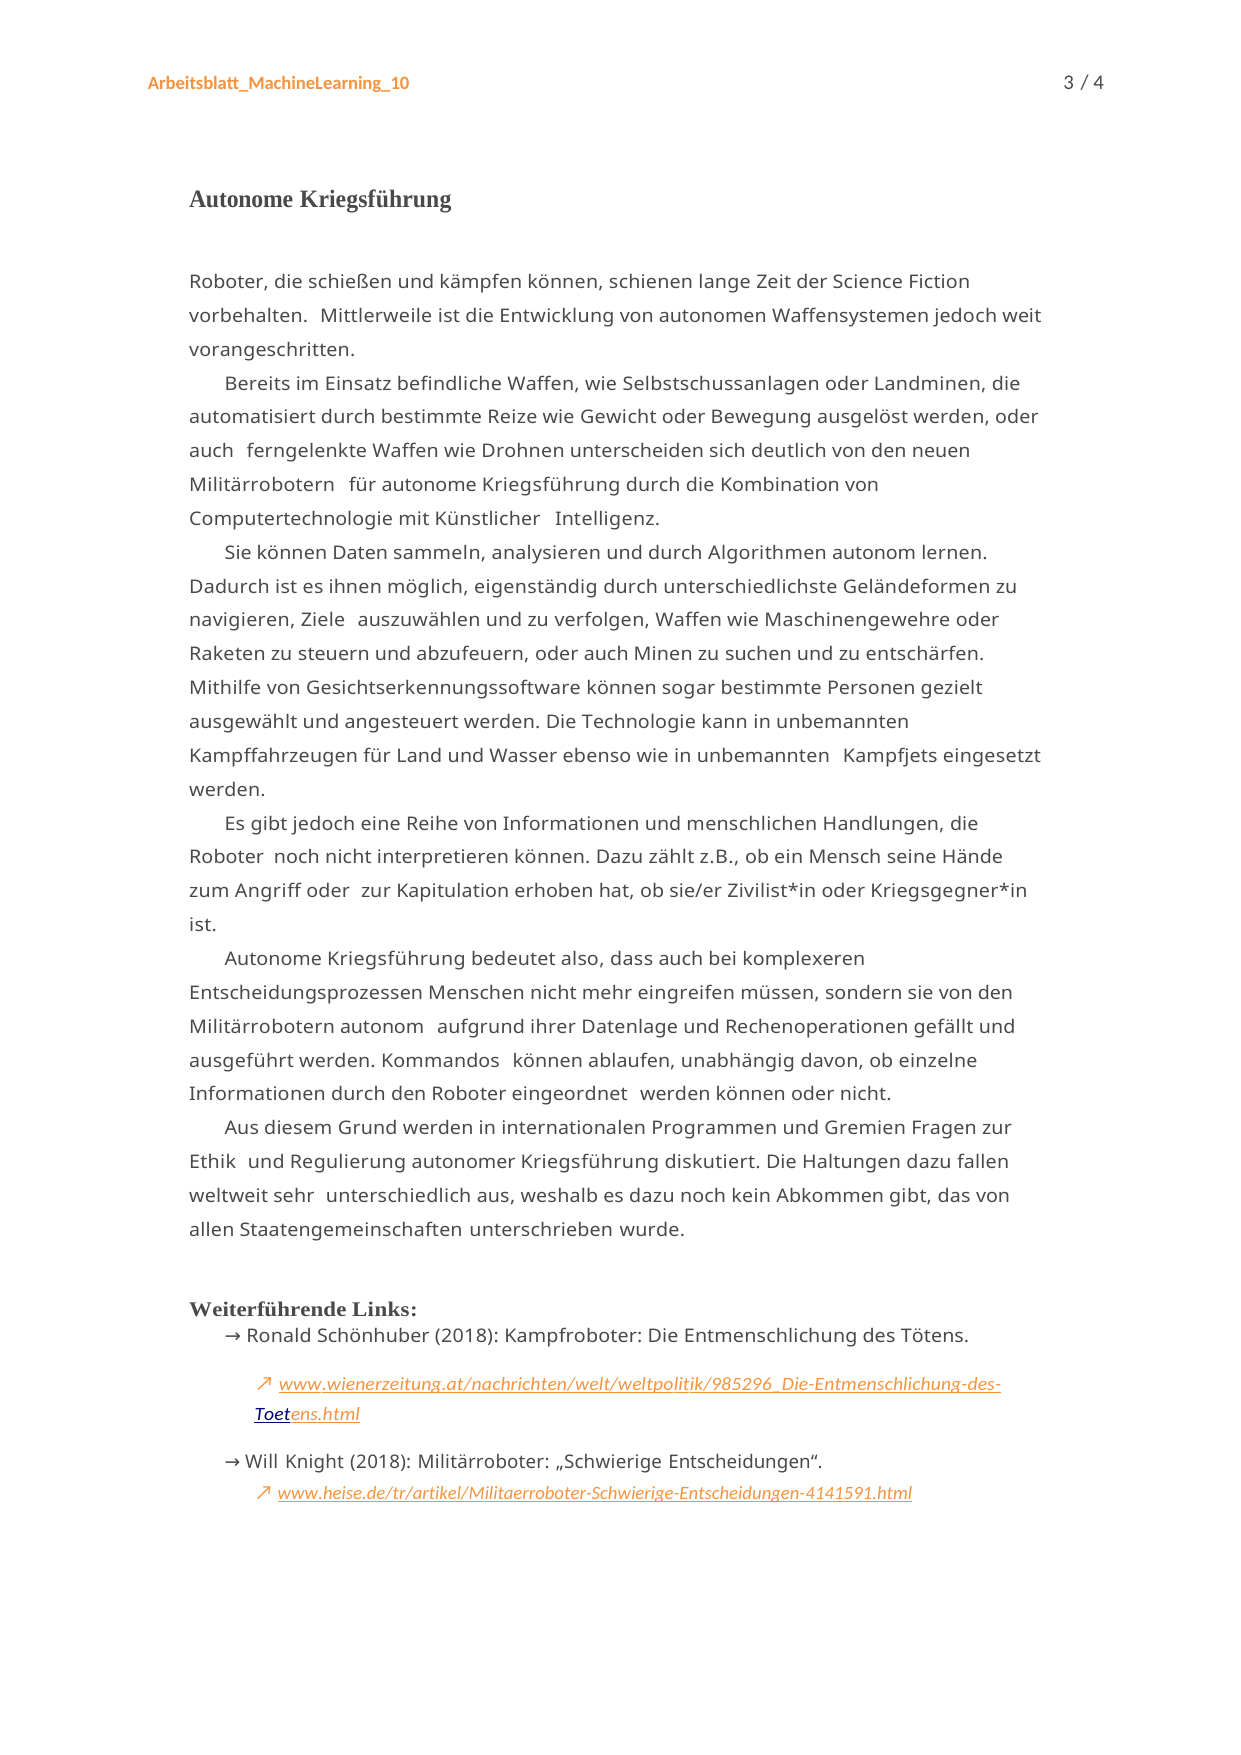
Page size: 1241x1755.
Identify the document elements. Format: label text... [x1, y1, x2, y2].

text Sie können Daten sammeln, analysieren und durch Algorithmen autonom lernen. Dadurch ist es ihnen möglich, eigenständig durch unterschiedlichste Geländeformen zu navigieren, Ziele auszuwählen und zu verfolgen, Waffen wie Maschinengewehre oder Raketen zu steuern und abzufeuern, oder auch Minen zu suchen und zu entschärfen. Mithilfe von Gesichtserkennungssoftware können sogar bestimmte Personen gezielt ausgewählt und angesteuert werden. Die Technologie kann in unbemannten Kampffahrzeugen für Land und Wasser ebenso wie in unbemannten Kampfjets eingesetzt werden. [189, 539, 1058, 802]
text ↗ www.wienerzeitung.at/nachrichten/welt/weltpolitik/985296_Die-Entmenschlichung-des-Toetens.html [254, 1370, 1040, 1425]
text Bereits im Einsatz befindliche Waffen, wie Selbstschussanlagen oder Landminen, die automatisiert durch bestimmte Reize wie Gewicht oder Bewegung ausgelöst werden, oder auch ferngelenkte Waffen wie Drohnen unterscheiden sich deutlich von den neuen Militärrobotern für autonome Kriegsführung durch die Kombination von Computertechnologie mit Künstlicher Intelligenz. [189, 370, 1043, 531]
text Autonome Kriegsführung [189, 184, 1157, 212]
text → Will Knight (2018): Militärroboter: „Schwierige Entscheidungen“. [224, 1449, 1157, 1473]
text Roboter, die schießen und kämpfen können, schienen lange Zeit der Science Fiction vorbehalten. Mittlerweile ist die Entwicklung von autonomen Waffensystemen jedoch weit vorangeschritten. [189, 268, 1068, 361]
text ↗ www.heise.de/tr/artikel/Militaerroboter-Schwierige-Entscheidungen-4141591.html [254, 1479, 1157, 1505]
text Aus diesem Grund werden in internationalen Programmen und Gremien Fragen zur Ethik und Regulierung autonomer Kriegsführung diskutiert. Die Haltungen dazu fallen weltweit sehr unterschiedlich aus, weshalb es dazu noch kein Abkommen gibt, das von allen Staatengemeinschaften unterschrieben wurde. [189, 1114, 1043, 1242]
text Weiterführende Links: [189, 1297, 1157, 1321]
text Es gibt jedoch eine Reihe von Informationen und menschlichen Handlungen, die Roboter noch nicht interpretieren können. Dazu zählt z.B., ob ein Mensch seine Hände zum Angriff oder zur Kapitulation erhoben hat, ob sie/er Zivilist*in oder Kriegsgegner*in ist. [189, 810, 1043, 937]
text Arbeitsblatt_MachineLearning_10 3 / 4 [135, 69, 1116, 94]
text Autonome Kriegsführung bedeutet also, dass auch bei komplexeren Entscheidungsprozessen Menschen nicht mehr eingreifen müssen, sondern sie von den Militärrobotern autonom aufgrund ihrer Datenlage und Rechenoperationen gefällt und ausgeführt werden. Kommandos können ablaufen, unabhängig davon, ob einzelne Informationen durch den Roboter eingeordnet werden können oder nicht. [189, 945, 1040, 1106]
text → Ronald Schönhuber (2018): Kampfroboter: Die Entmenschlichung des Tötens. [224, 1322, 1157, 1347]
